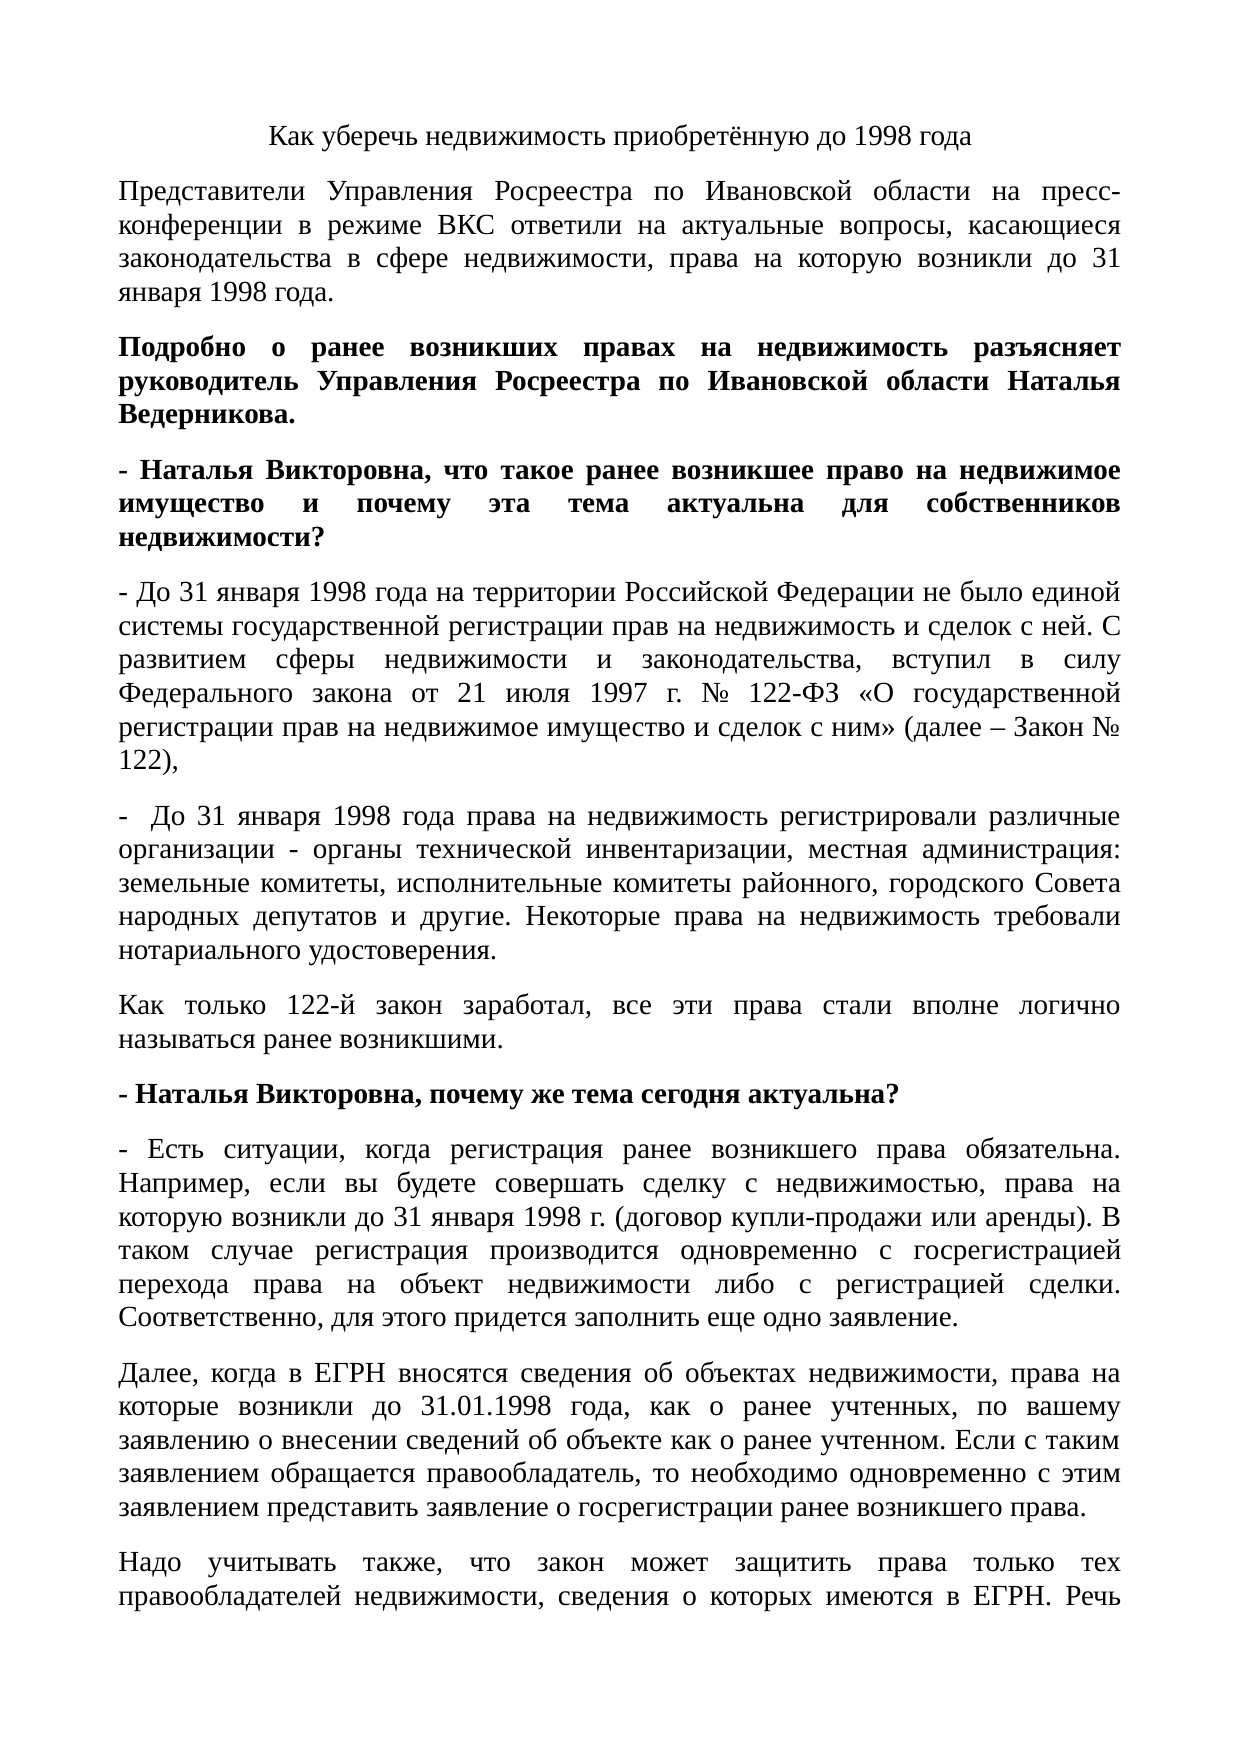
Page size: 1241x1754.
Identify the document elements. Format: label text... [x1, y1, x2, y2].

text Подробно о ранее возникших правах на недвижимость разъясняет руководитель Управления Росреестра по Ивановской области Наталья Ведерникова. [118, 329, 1122, 430]
text Как уберечь недвижимость приобретённую до 1998 года [118, 118, 1122, 152]
text Надо учитывать также, что закон может защитить права только тех правообладателей недвижимости, сведения о которых имеются в ЕГРН. Речь [118, 1544, 1122, 1611]
text - До 31 января 1998 года права на недвижимость регистрировали различные организации - органы технической инвентаризации, местная администрация: земельные комитеты, исполнительные комитеты районного, городского Совета народных депутатов и другие. Некоторые права на недвижимость требовали нотариального удостоверения. [118, 798, 1122, 965]
text Далее, когда в ЕГРН вносятся сведения об объектах недвижимости, права на которые возникли до 31.01.1998 года, как о ранее учтенных, по вашему заявлению о внесении сведений об объекте как о ранее учтенном. Если с таким заявлением обращается правообладатель, то необходимо одновременно с этим заявлением представить заявление о госрегистрации ранее возникшего права. [118, 1355, 1122, 1522]
text - До 31 января 1998 года на территории Российской Федерации не было единой системы государственной регистрации прав на недвижимость и сделок с ней. С развитием сферы недвижимости и законодательства, вступил в силу Федерального закона от 21 июля 1997 г. № 122-ФЗ «О государственной регистрации прав на недвижимое имущество и сделок с ним» (далее – Закон № 122), [118, 574, 1122, 776]
text - Наталья Викторовна, почему же тема сегодня актуальна? [118, 1076, 1122, 1110]
text Представители Управления Росреестра по Ивановской области на пресс-конференции в режиме ВКС ответили на актуальные вопросы, касающиеся законодательства в сфере недвижимости, права на которую возникли до 31 января 1998 года. [118, 173, 1122, 308]
text - Наталья Викторовна, что такое ранее возникшее право на недвижимое имущество и почему эта тема актуальна для собственников недвижимости? [118, 452, 1122, 553]
text Как только 122-й закон заработал, все эти права стали вполне логично называться ранее возникшими. [118, 987, 1122, 1054]
text - Есть ситуации, когда регистрация ранее возникшего права обязательна. Например, если вы будете совершать сделку с недвижимостью, права на которую возникли до 31 января 1998 г. (договор купли-продажи или аренды). В таком случае регистрация производится одновременно с госрегистрацией перехода права на объект недвижимости либо с регистрацией сделки. Соответственно, для этого придется заполнить еще одно заявление. [118, 1132, 1122, 1333]
